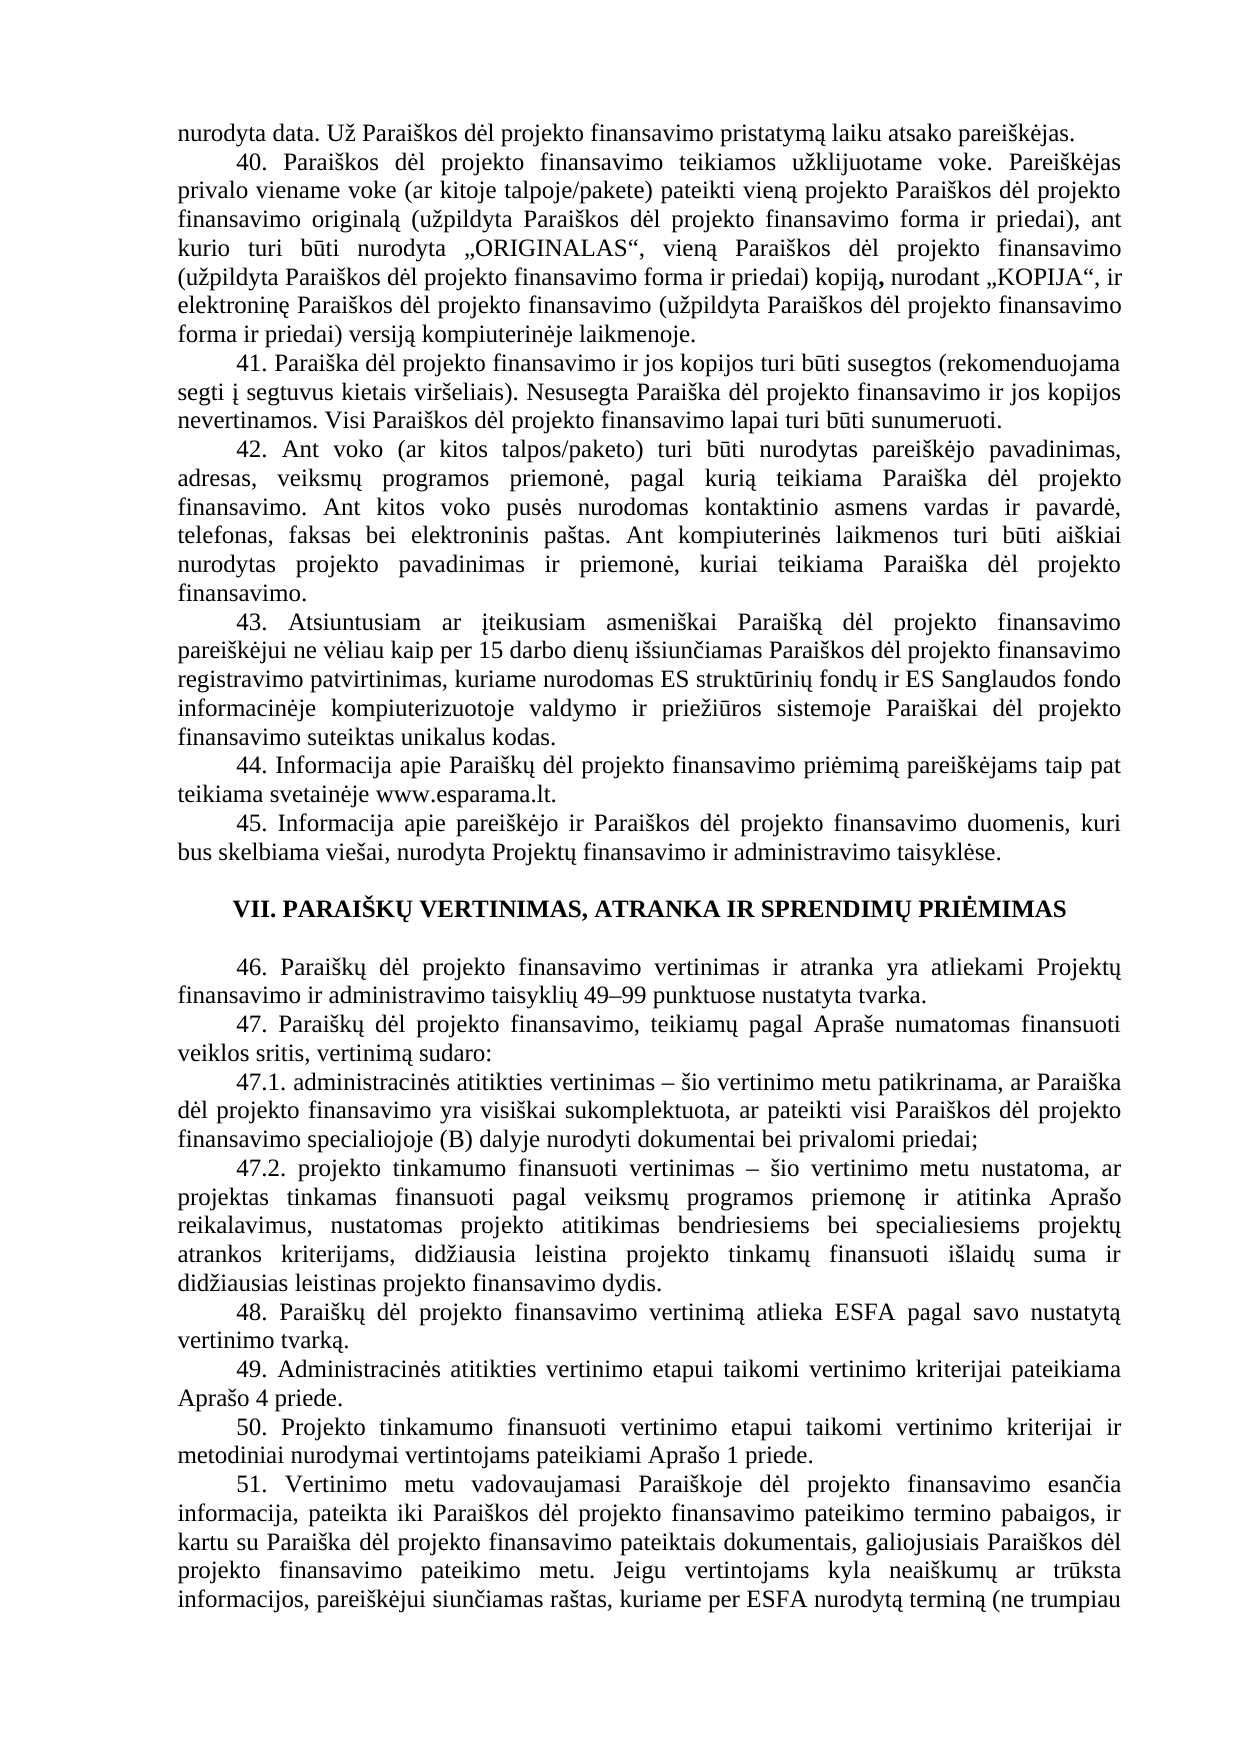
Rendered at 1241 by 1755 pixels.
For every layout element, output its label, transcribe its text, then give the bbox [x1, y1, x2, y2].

text 51. Vertinimo metu vadovaujamasi Paraiškoje dėl projekto finansavimo esančia informacija, pateikta iki Paraiškos dėl projekto finansavimo pateikimo termino pabaigos, ir kartu su Paraiška dėl projekto finansavimo pateiktais dokumentais, galiojusiais Paraiškos dėl projekto finansavimo pateikimo metu. Jeigu vertintojams kyla neaiškumų ar trūksta informacijos, pareiškėjui siunčiamas raštas, kuriame per ESFA nurodytą terminą (ne trumpiau [177, 1469, 1122, 1613]
text 45. Informacija apie pareiškėjo ir Paraiškos dėl projekto finansavimo duomenis, kuri bus skelbiama viešai, nurodyta Projektų finansavimo ir administravimo taisyklėse. [177, 808, 1122, 866]
text VII. PARAIŠKŲ VERTINIMAS, ATRANKA IR SPRENDIMŲ PRIĖMIMAS [177, 894, 1122, 923]
text nurodyta data. Už Paraiškos dėl projekto finansavimo pristatymą laiku atsako pareiškėjas. [177, 118, 1122, 147]
text 47. Paraiškų dėl projekto finansavimo, teikiamų pagal Apraše numatomas finansuoti veiklos sritis, vertinimą sudaro: [177, 1009, 1122, 1067]
text 43. Atsiuntusiam ar įteikusiam asmeniškai Paraišką dėl projekto finansavimo pareiškėjui ne vėliau kaip per 15 darbo dienų išsiunčiamas Paraiškos dėl projekto finansavimo registravimo patvirtinimas, kuriame nurodomas ES struktūrinių fondų ir ES Sanglaudos fondo informacinėje kompiuterizuotoje valdymo ir priežiūros sistemoje Paraiškai dėl projekto finansavimo suteiktas unikalus kodas. [177, 607, 1122, 751]
text 47.2. projekto tinkamumo finansuoti vertinimas – šio vertinimo metu nustatoma, ar projektas tinkamas finansuoti pagal veiksmų programos priemonę ir atitinka Aprašo reikalavimus, nustatomas projekto atitikimas bendriesiems bei specialiesiems projektų atrankos kriterijams, didžiausia leistina projekto tinkamų finansuoti išlaidų suma ir didžiausias leistinas projekto finansavimo dydis. [177, 1153, 1122, 1297]
text 48. Paraiškų dėl projekto finansavimo vertinimą atlieka ESFA pagal savo nustatytą vertinimo tvarką. [177, 1297, 1122, 1354]
text 40. Paraiškos dėl projekto finansavimo teikiamos užklijuotame voke. Pareiškėjas privalo viename voke (ar kitoje talpoje/pakete) pateikti vieną projekto Paraiškos dėl projekto finansavimo originalą (užpildyta Paraiškos dėl projekto finansavimo forma ir priedai), ant kurio turi būti nurodyta „ORIGINALAS“, vieną Paraiškos dėl projekto finansavimo (užpildyta Paraiškos dėl projekto finansavimo forma ir priedai) kopiją, nurodant „KOPIJA“, ir elektroninę Paraiškos dėl projekto finansavimo (užpildyta Paraiškos dėl projekto finansavimo forma ir priedai) versiją kompiuterinėje laikmenoje. [177, 147, 1122, 348]
text 47.1. administracinės atitikties vertinimas – šio vertinimo metu patikrinama, ar Paraiška dėl projekto finansavimo yra visiškai sukomplektuota, ar pateikti visi Paraiškos dėl projekto finansavimo specialiojoje (B) dalyje nurodyti dokumentai bei privalomi priedai; [177, 1067, 1122, 1153]
text 44. Informacija apie Paraiškų dėl projekto finansavimo priėmimą pareiškėjams taip pat teikiama svetainėje www.esparama.lt. [177, 751, 1122, 808]
text 49. Administracinės atitikties vertinimo etapui taikomi vertinimo kriterijai pateikiama Aprašo 4 priede. [177, 1354, 1122, 1412]
text 42. Ant voko (ar kitos talpos/paketo) turi būti nurodytas pareiškėjo pavadinimas, adresas, veiksmų programos priemonė, pagal kurią teikiama Paraiška dėl projekto finansavimo. Ant kitos voko pusės nurodomas kontaktinio asmens vardas ir pavardė, telefonas, faksas bei elektroninis paštas. Ant kompiuterinės laikmenos turi būti aiškiai nurodytas projekto pavadinimas ir priemonė, kuriai teikiama Paraiška dėl projekto finansavimo. [177, 434, 1122, 607]
text 50. Projekto tinkamumo finansuoti vertinimo etapui taikomi vertinimo kriterijai ir metodiniai nurodymai vertintojams pateikiami Aprašo 1 priede. [177, 1412, 1122, 1469]
text 46. Paraiškų dėl projekto finansavimo vertinimas ir atranka yra atliekami Projektų finansavimo ir administravimo taisyklių 49–99 punktuose nustatyta tvarka. [177, 952, 1122, 1009]
text 41. Paraiška dėl projekto finansavimo ir jos kopijos turi būti susegtos (rekomenduojama segti į segtuvus kietais viršeliais). Nesusegta Paraiška dėl projekto finansavimo ir jos kopijos nevertinamos. Visi Paraiškos dėl projekto finansavimo lapai turi būti sunumeruoti. [177, 348, 1122, 434]
